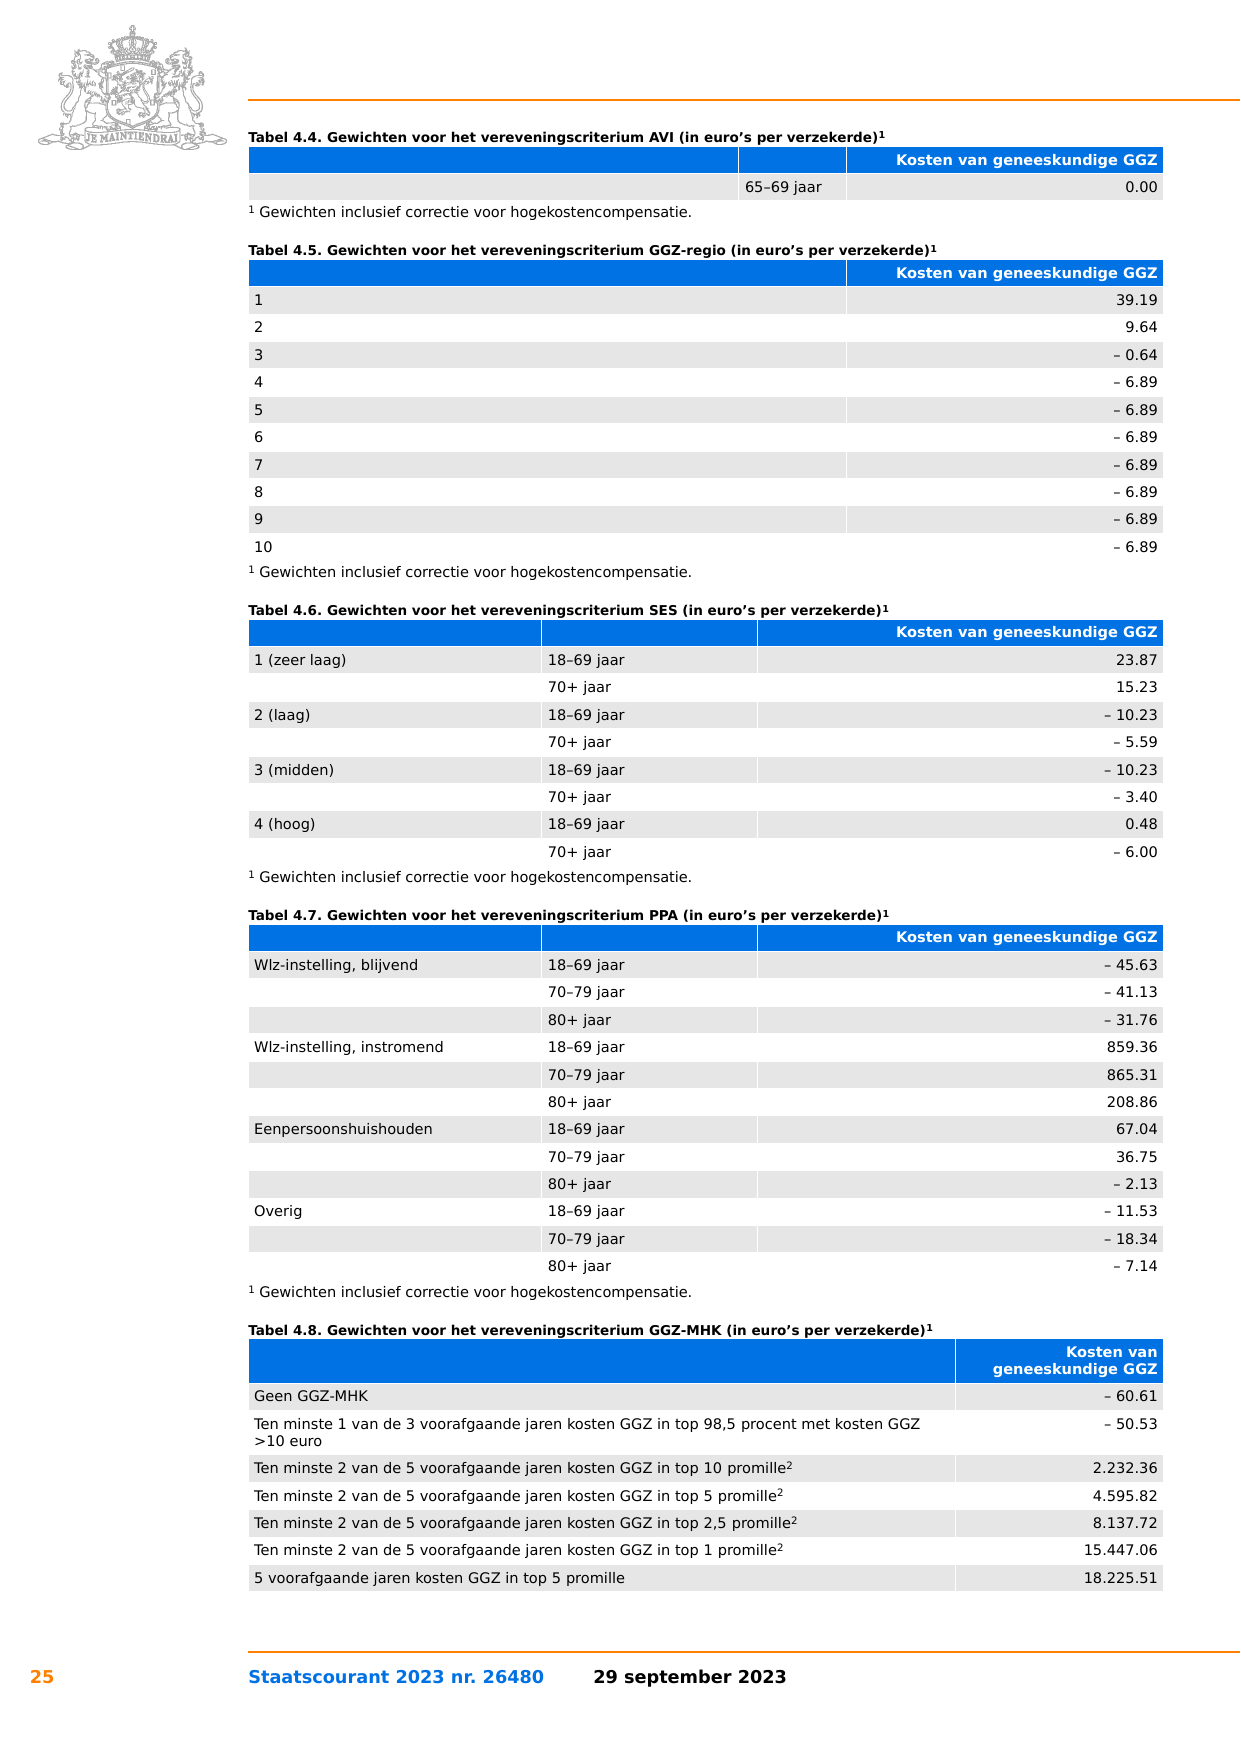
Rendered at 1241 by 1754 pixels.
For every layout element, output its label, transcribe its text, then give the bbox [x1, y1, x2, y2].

table_cell 80+ jaar [542, 1254, 757, 1280]
table_cell 859.36 [758, 1034, 1163, 1061]
table_cell [542, 620, 757, 646]
table_cell – 6.89 [847, 397, 1163, 423]
table_cell 7 [249, 452, 846, 478]
table_cell 4.595.82 [956, 1483, 1163, 1509]
table_cell – 6.89 [847, 424, 1163, 451]
table_cell [249, 260, 846, 286]
table_cell [249, 675, 541, 701]
table_cell [249, 729, 541, 756]
table_cell 8.137.72 [956, 1510, 1163, 1537]
table_header Tabel 4.8. Gewichten voor het vereveningscriterium GGZ-MHK (in euro’s per verzekerde)1 [248, 1323, 1163, 1338]
table_cell 208.86 [758, 1089, 1163, 1115]
table_cell 80+ jaar [542, 1007, 757, 1033]
table_cell 1 Gewichten inclusief correctie voor hogekostencompensatie. [248, 561, 1163, 581]
table_cell – 5.59 [758, 729, 1163, 756]
table_cell [249, 1089, 541, 1115]
table_cell [739, 147, 846, 173]
table_cell 0.00 [847, 174, 1163, 200]
table_cell 70+ jaar [542, 675, 757, 701]
table_cell – 7.14 [758, 1254, 1163, 1280]
table_cell 70–79 jaar [542, 1062, 757, 1088]
table_cell 1 Gewichten inclusief correctie voor hogekostencompensatie. [248, 866, 1163, 886]
table_cell 1 [249, 287, 846, 314]
table_cell 8 [249, 479, 846, 505]
table_cell – 6.89 [847, 534, 1163, 560]
table_cell 15.23 [758, 675, 1163, 701]
table_cell 2.232.36 [956, 1455, 1163, 1482]
table_cell 18–69 jaar [542, 1034, 757, 1061]
table_header Tabel 4.7. Gewichten voor het vereveningscriterium PPA (in euro’s per verzekerde)1 [248, 908, 1163, 924]
table_cell – 10.23 [758, 757, 1163, 783]
table_cell 18–69 jaar [542, 811, 757, 838]
table_cell – 60.61 [956, 1384, 1163, 1410]
table_cell 865.31 [758, 1062, 1163, 1088]
table_cell 0.48 [758, 811, 1163, 838]
table_cell 2 (laag) [249, 702, 541, 728]
table_cell – 6.00 [758, 839, 1163, 865]
table_cell – 10.23 [758, 702, 1163, 728]
table_cell 70–79 jaar [542, 1144, 757, 1170]
table_cell 70+ jaar [542, 729, 757, 756]
table_cell 23.87 [758, 647, 1163, 673]
table_cell – 41.13 [758, 980, 1163, 1006]
table_cell 4 [249, 370, 846, 396]
table_cell 80+ jaar [542, 1089, 757, 1115]
table_cell 67.04 [758, 1116, 1163, 1143]
table_cell [249, 1171, 541, 1198]
table_cell Kosten van geneeskundige GGZ [847, 260, 1163, 286]
table_cell 9 [249, 506, 846, 533]
table_cell Kosten van geneeskundige GGZ [758, 620, 1163, 646]
table_cell [249, 147, 738, 173]
table_cell – 45.63 [758, 952, 1163, 978]
table_cell 5 [249, 397, 846, 423]
table_cell [542, 925, 757, 951]
table_cell – 6.89 [847, 479, 1163, 505]
table_cell [249, 1144, 541, 1170]
table_cell [249, 1062, 541, 1088]
table_header Tabel 4.5. Gewichten voor het vereveningscriterium GGZ-regio (in euro’s per verzekerde)1 [248, 243, 1163, 259]
table_cell [249, 1226, 541, 1252]
table_cell 10 [249, 534, 846, 560]
table_cell [249, 980, 541, 1006]
table_cell [249, 620, 541, 646]
table_cell [249, 839, 541, 865]
table_cell Kosten van geneeskundige GGZ [847, 147, 1163, 173]
table_cell – 11.53 [758, 1199, 1163, 1225]
table_cell – 31.76 [758, 1007, 1163, 1033]
table_cell Wlz-instelling, instromend [249, 1034, 541, 1061]
table_cell – 6.89 [847, 370, 1163, 396]
table_cell Ten minste 2 van de 5 voorafgaande jaren kosten GGZ in top 2,5 promille2 [249, 1510, 955, 1537]
table_cell – 50.53 [956, 1411, 1163, 1454]
table_cell 1 Gewichten inclusief correctie voor hogekostencompensatie. [248, 1281, 1163, 1301]
table_cell Ten minste 1 van de 3 voorafgaande jaren kosten GGZ in top 98,5 procent met kosten GGZ >10 euro [249, 1411, 955, 1454]
table_cell 18.225.51 [956, 1565, 1163, 1591]
table_cell – 18.34 [758, 1226, 1163, 1252]
table_cell 70–79 jaar [542, 980, 757, 1006]
table_cell Geen GGZ-MHK [249, 1384, 955, 1410]
table_cell Eenpersoonshuishouden [249, 1116, 541, 1143]
table_header Tabel 4.4. Gewichten voor het vereveningscriterium AVI (in euro’s per verzekerde)1 [248, 130, 1163, 146]
table_cell – 6.89 [847, 506, 1163, 533]
table_cell – 0.64 [847, 342, 1163, 368]
table_cell – 6.89 [847, 452, 1163, 478]
table_cell 3 (midden) [249, 757, 541, 783]
table_cell 36.75 [758, 1144, 1163, 1170]
table_cell 18–69 jaar [542, 1116, 757, 1143]
table_cell Ten minste 2 van de 5 voorafgaande jaren kosten GGZ in top 5 promille2 [249, 1483, 955, 1509]
table_cell 80+ jaar [542, 1171, 757, 1198]
table_cell 1 Gewichten inclusief correctie voor hogekostencompensatie. [248, 201, 1163, 221]
table_cell 9.64 [847, 315, 1163, 341]
table_cell 15.447.06 [956, 1538, 1163, 1564]
table_cell 70+ jaar [542, 784, 757, 810]
table_cell Ten minste 2 van de 5 voorafgaande jaren kosten GGZ in top 10 promille2 [249, 1455, 955, 1482]
table_cell – 3.40 [758, 784, 1163, 810]
table_cell 1 (zeer laag) [249, 647, 541, 673]
table_cell 70–79 jaar [542, 1226, 757, 1252]
table_cell 18–69 jaar [542, 702, 757, 728]
table_cell Kosten van geneeskundige GGZ [758, 925, 1163, 951]
table_cell 18–69 jaar [542, 952, 757, 978]
table_cell Wlz-instelling, blijvend [249, 952, 541, 978]
table_cell 65–69 jaar [739, 174, 846, 200]
table_cell 2 [249, 315, 846, 341]
table_cell 4 (hoog) [249, 811, 541, 838]
table_cell [249, 1339, 955, 1383]
table_cell – 2.13 [758, 1171, 1163, 1198]
table_cell Kosten van geneeskundige GGZ [956, 1339, 1163, 1383]
table_cell Overig [249, 1199, 541, 1225]
table_cell 6 [249, 424, 846, 451]
table_cell [249, 1007, 541, 1033]
table_header Tabel 4.6. Gewichten voor het vereveningscriterium SES (in euro’s per verzekerde)1 [248, 603, 1163, 619]
table_cell 3 [249, 342, 846, 368]
table_cell Ten minste 2 van de 5 voorafgaande jaren kosten GGZ in top 1 promille2 [249, 1538, 955, 1564]
table_cell 5 voorafgaande jaren kosten GGZ in top 5 promille [249, 1565, 955, 1591]
table_cell [249, 925, 541, 951]
table_cell [249, 174, 738, 200]
table_cell 18–69 jaar [542, 757, 757, 783]
table_cell 39.19 [847, 287, 1163, 314]
table_cell [249, 784, 541, 810]
picture [38, 25, 227, 150]
table_cell 18–69 jaar [542, 647, 757, 673]
table_cell 70+ jaar [542, 839, 757, 865]
table_cell 18–69 jaar [542, 1199, 757, 1225]
table_cell [249, 1254, 541, 1280]
